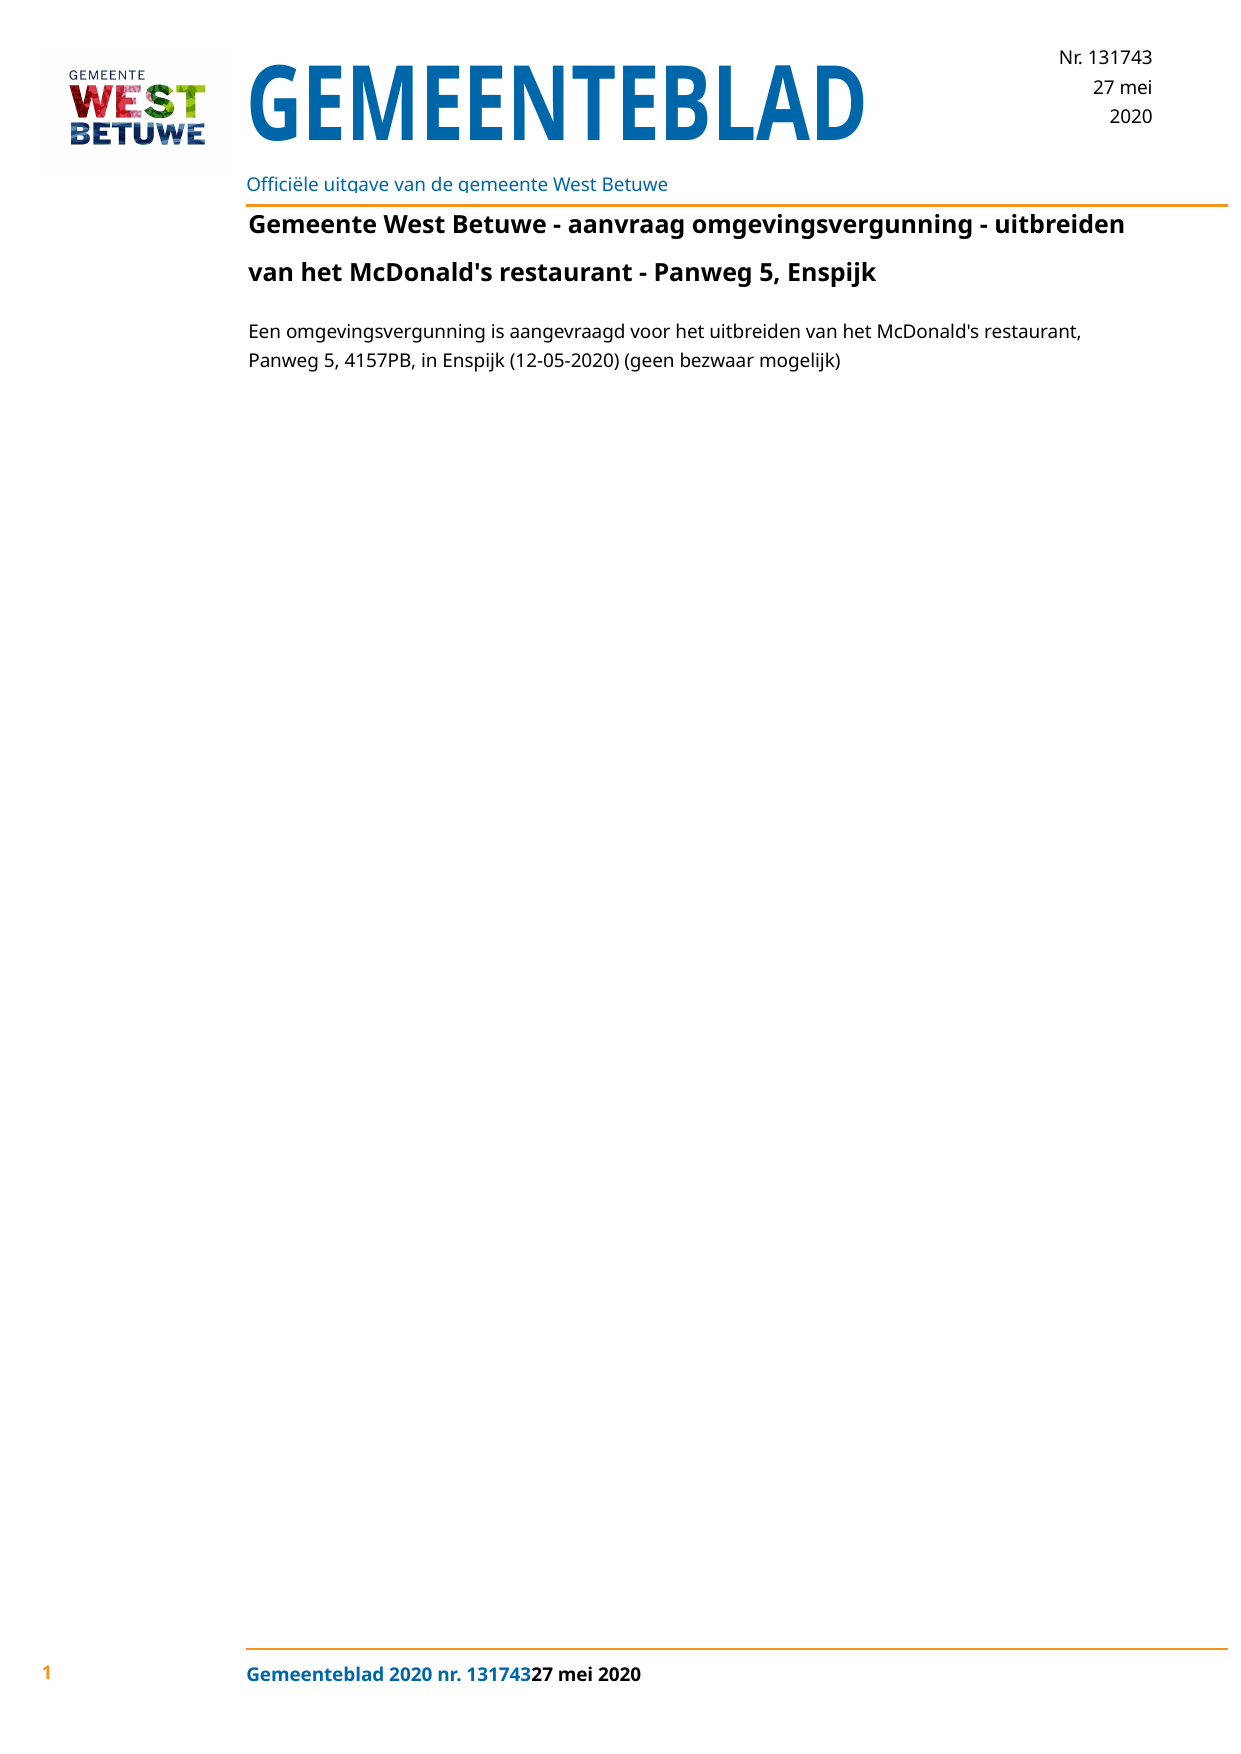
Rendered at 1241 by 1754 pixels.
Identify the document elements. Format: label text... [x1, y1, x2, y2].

text Een omgevingsvergunning is aangevraagd voor het uitbreiden van het McDonald's restaurant, Panweg 5, 4157PB, in Enspijk (12-05-2020) (geen bezwaar mogelijk) [248, 318, 1152, 373]
picture [41, 47, 231, 172]
text Gemeente West Betuwe - aanvraag omgevingsvergunning - uitbreiden van het McDonald's restaurant - Panweg 5, Enspijk [248, 207, 1152, 288]
